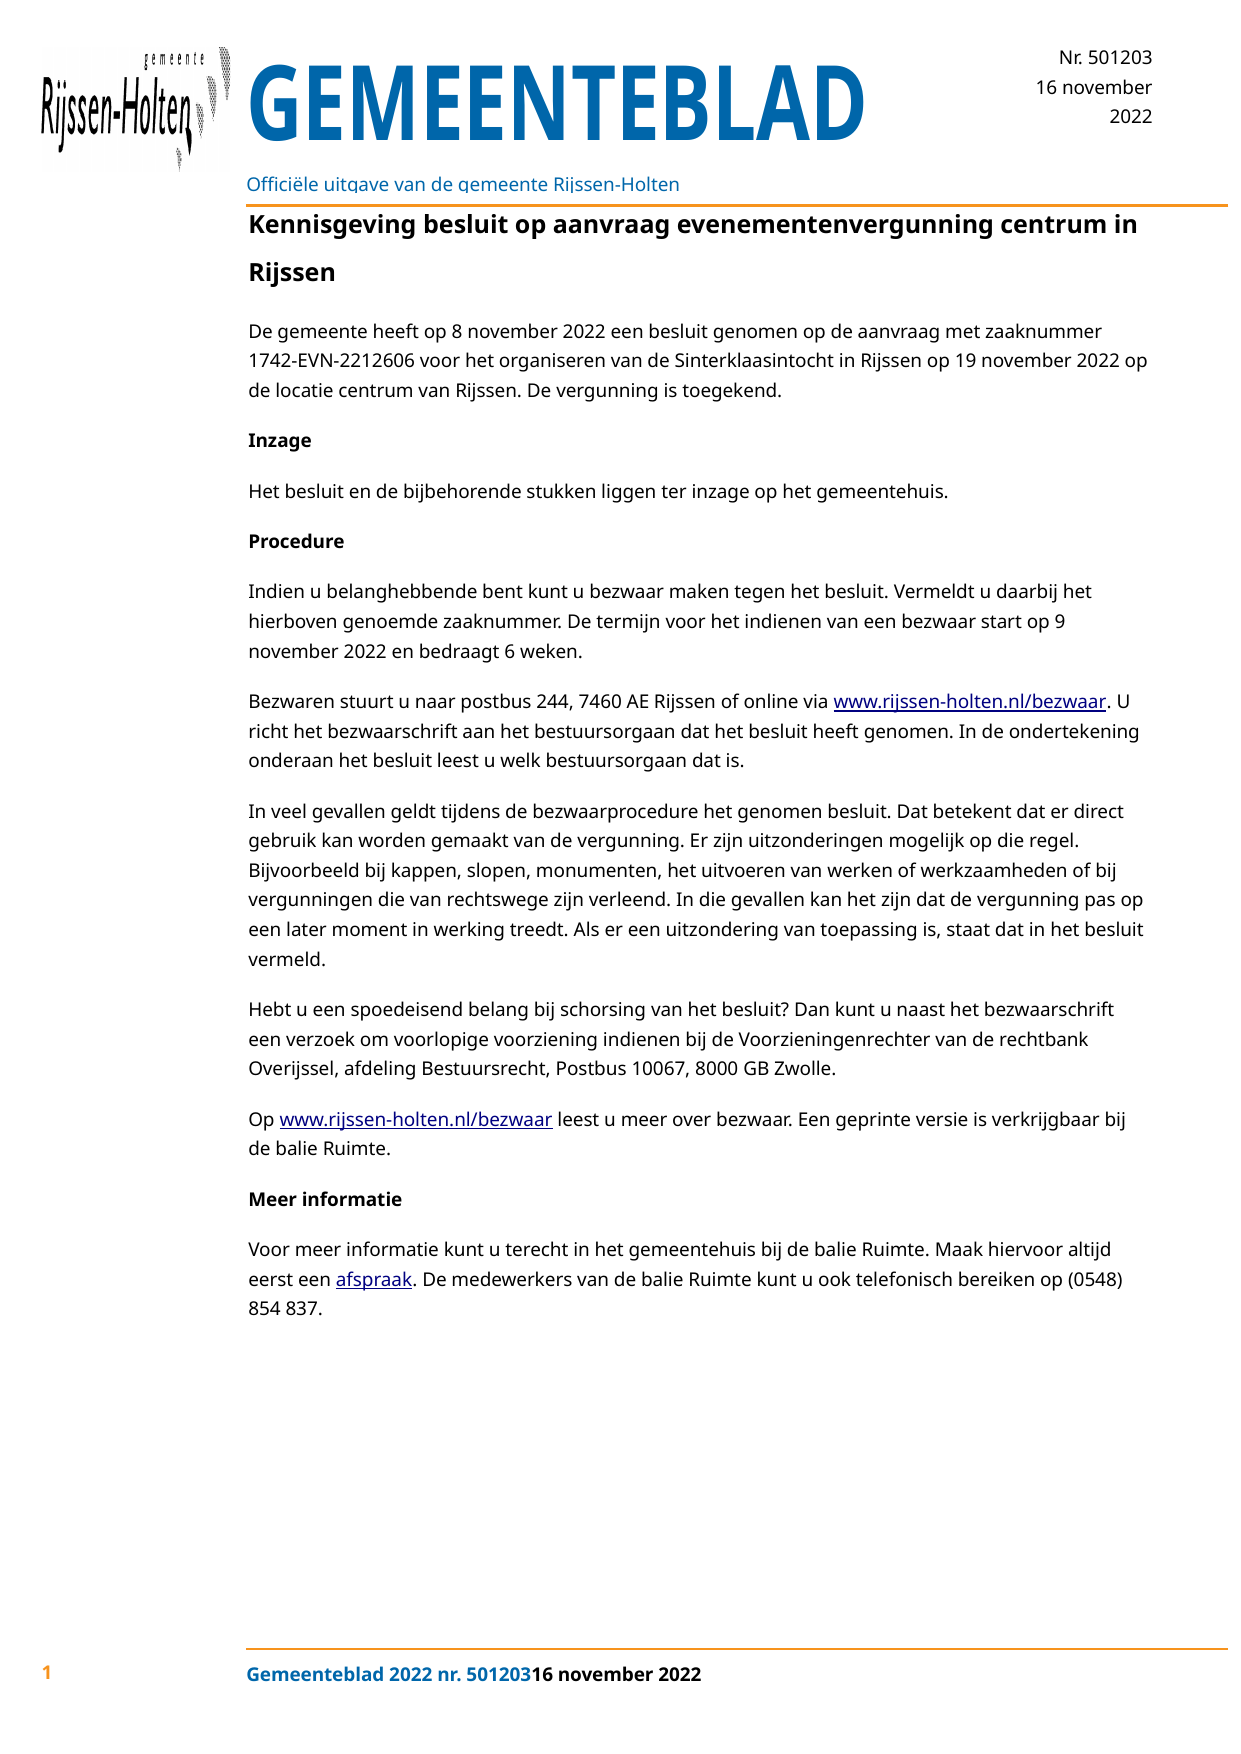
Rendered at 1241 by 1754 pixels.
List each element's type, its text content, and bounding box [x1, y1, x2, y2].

text Inzage [248, 427, 1152, 453]
text Procedure [248, 528, 1152, 554]
text Hebt u een spoedeisend belang bij schorsing van het besluit? Dan kunt u naast het bezwaarschrift een verzoek om voorlopige voorziening indienen bij de Voorzieningenrechter van de rechtbank Overijssel, afdeling Bestuursrecht, Postbus 10067, 8000 GB Zwolle. [248, 996, 1152, 1081]
text De gemeente heeft op 8 november 2022 een besluit genomen op de aanvraag met zaaknummer 1742-EVN-2212606 voor het organiseren van de Sinterklaasintocht in Rijssen op 19 november 2022 op de locatie centrum van Rijssen. De vergunning is toegekend. [248, 318, 1152, 403]
text In veel gevallen geldt tijdens de bezwaarprocedure het genomen besluit. Dat betekent dat er direct gebruik kan worden gemaakt van de vergunning. Er zijn uitzonderingen mogelijk op die regel. Bijvoorbeeld bij kappen, slopen, monumenten, het uitvoeren van werken of werkzaamheden of bij vergunningen die van rechtswege zijn verleend. In die gevallen kan het zijn dat de vergunning pas op een later moment in werking treedt. Als er een uitzondering van toepassing is, staat dat in het besluit vermeld. [248, 798, 1152, 972]
text Meer informatie [248, 1186, 1152, 1212]
text Indien u belanghebbende bent kunt u bezwaar maken tegen het besluit. Vermeldt u daarbij het hierboven genoemde zaaknummer. De termijn voor het indienen van een bezwaar start op 9 november 2022 en bedraagt 6 weken. [248, 579, 1152, 664]
text Voor meer informatie kunt u terecht in het gemeentehuis bij de balie Ruimte. Maak hiervoor altijd eerst een afspraak. De medewerkers van de balie Ruimte kunt u ook telefonisch bereiken op (0548) 854 837. [248, 1236, 1152, 1321]
text Het besluit en de bijbehorende stukken liggen ter inzage op het gemeentehuis. [248, 478, 1152, 504]
text Kennisgeving besluit op aanvraag evenementenvergunning centrum in Rijssen [248, 207, 1152, 288]
picture [41, 47, 231, 172]
text Bezwaren stuurt u naar postbus 244, 7460 AE Rijssen of online via www.rijssen-holten.nl/bezwaar. U richt het bezwaarschrift aan het bestuursorgaan dat het besluit heeft genomen. In de ondertekening onderaan het besluit leest u welk bestuursorgaan dat is. [248, 688, 1152, 773]
text Op www.rijssen-holten.nl/bezwaar leest u meer over bezwaar. Een geprinte versie is verkrijgbaar bij de balie Ruimte. [248, 1106, 1152, 1161]
